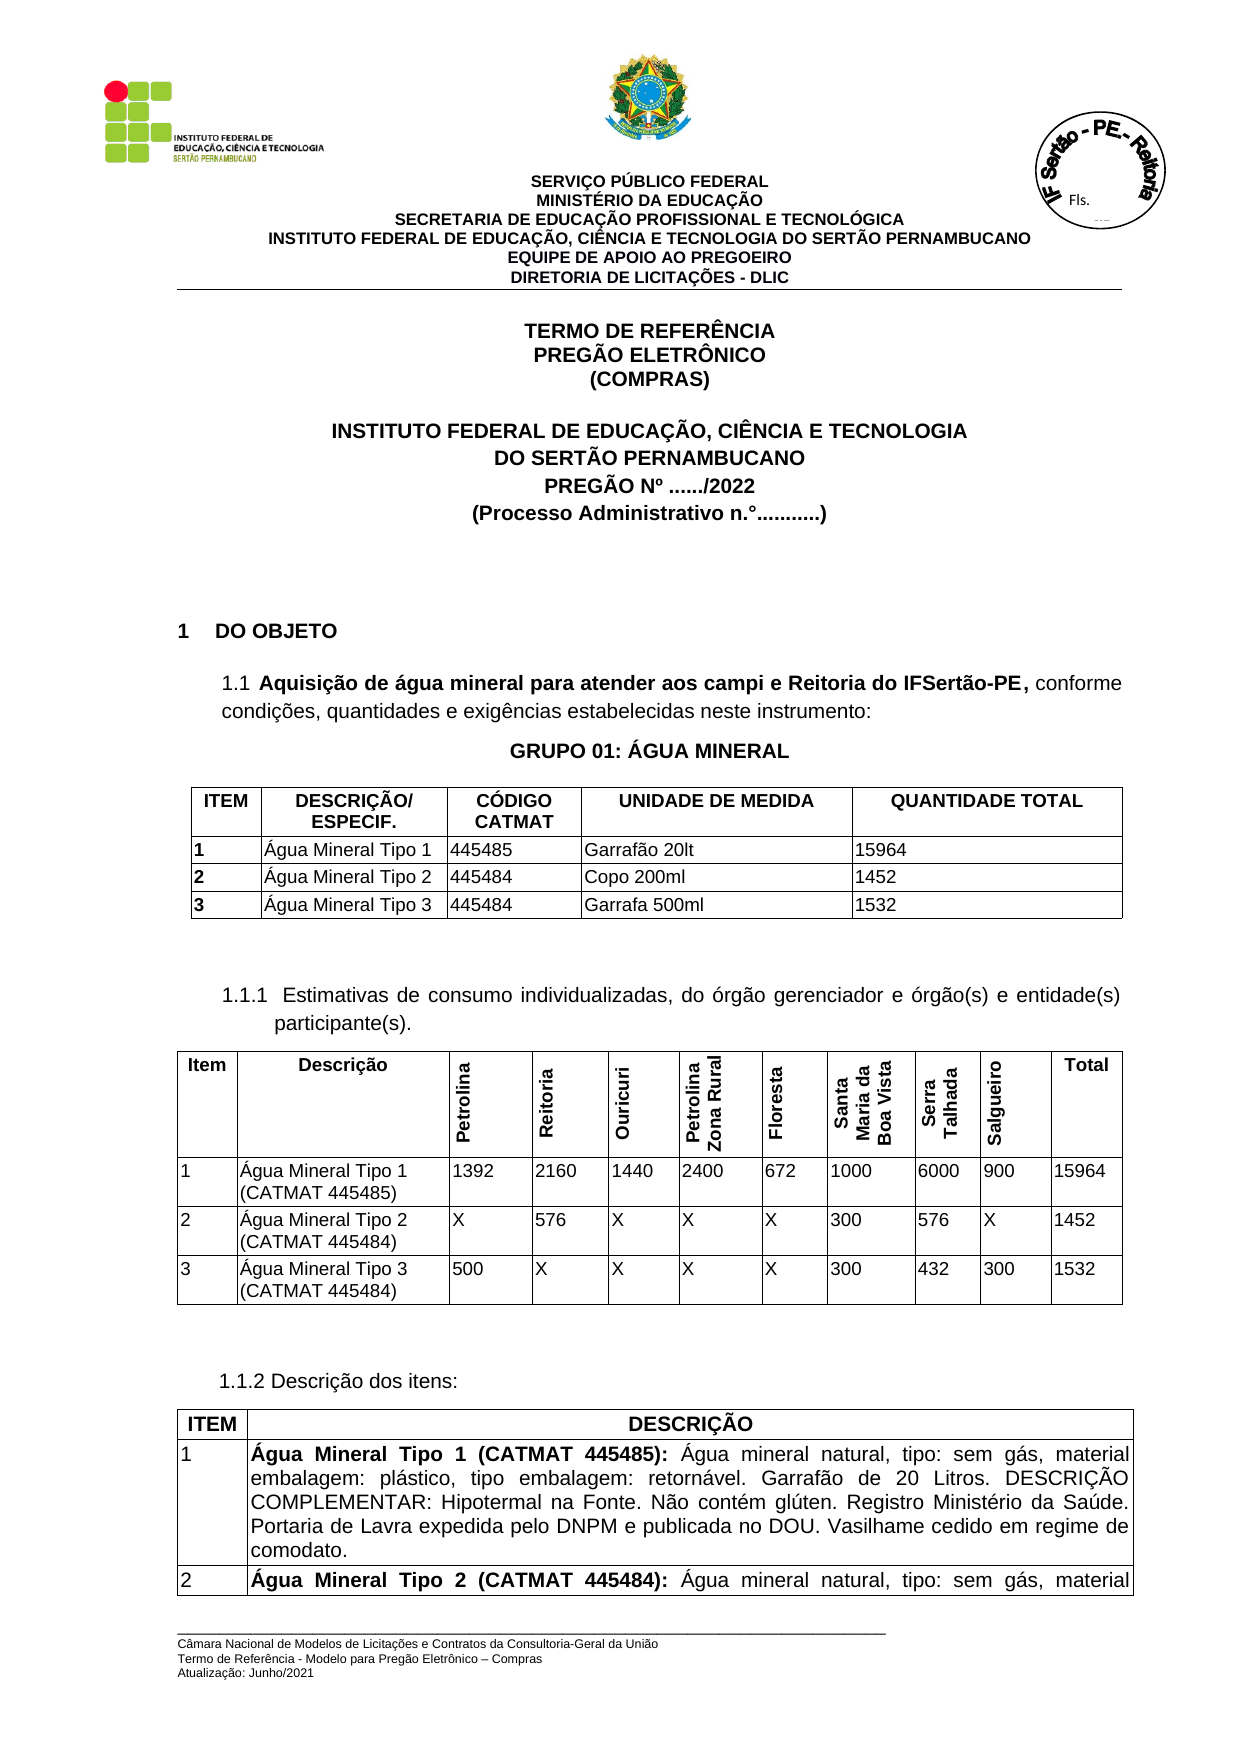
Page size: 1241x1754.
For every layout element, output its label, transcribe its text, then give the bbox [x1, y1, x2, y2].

table_cell 1 [192, 837, 261, 863]
table_cell X [763, 1256, 827, 1304]
table_header Ouricuri [609, 1052, 679, 1157]
table_header Floresta [763, 1052, 827, 1157]
table_cell Garrafa 500ml [582, 892, 852, 918]
table_cell 1452 [853, 864, 1122, 891]
table_cell 445484 [448, 892, 581, 918]
text GRUPO 01: ÁGUA MINERAL [177, 739, 1122, 763]
table_cell Água Mineral Tipo 1 [262, 837, 447, 863]
list Estimativas de consumo individualizadas, do órgão gerenciador e órgão(s) e entidade(s) participante(s). [222, 983, 1122, 1035]
table_cell 15964 [1052, 1158, 1122, 1206]
table_cell 672 [763, 1158, 827, 1206]
table_cell 1452 [1052, 1207, 1122, 1255]
text DO SERTÃO PERNAMBUCANO [177, 446, 1122, 470]
table_cell X [680, 1207, 762, 1255]
table_cell X [609, 1256, 679, 1304]
table_cell 300 [981, 1256, 1051, 1304]
table_cell 1532 [1052, 1256, 1122, 1304]
text INSTITUTO FEDERAL DE EDUCAÇÃO, CIÊNCIA E TECNOLOGIA [177, 419, 1122, 443]
table_cell 1392 [450, 1158, 532, 1206]
table_cell Água Mineral Tipo 2 (CATMAT 445484): Água mineral natural, tipo: sem gás, material embalagem: plástico, tipo embalagem: descartável. Copo de 200ml. DESCRIÇÃO COMPLEMENTAR: Copo lacrado com selo de alumínio. Hipotermal na Fonte Não contém glúten. Registro Ministério da Saúde. Portaria de Lavra expedida pelo DNPM e publicada no DOU. [248, 1566, 1133, 1595]
table_cell 1000 [828, 1158, 915, 1206]
table_cell 15964 [853, 837, 1122, 863]
table_cell Água Mineral Tipo 3 (CATMAT 445484) [238, 1256, 449, 1304]
table_cell 6000 [916, 1158, 980, 1206]
table_cell Água Mineral Tipo 1 (CATMAT 445485): Água mineral natural, tipo: sem gás, material embalagem: plástico, tipo embalagem: retornável. Garrafão de 20 Litros. DESCRIÇÃO COMPLEMENTAR: Hipotermal na Fonte. Não contém glúten. Registro Ministério da Saúde. Portaria de Lavra expedida pelo DNPM e publicada no DOU. Vasilhame cedido em regime de comodato. [248, 1440, 1133, 1565]
table_cell 1 [178, 1440, 247, 1565]
table_cell 2160 [533, 1158, 608, 1206]
table_header ITEM [178, 1410, 247, 1439]
table_cell 576 [916, 1207, 980, 1255]
table_cell Água Mineral Tipo 3 [262, 892, 447, 918]
table_cell 2400 [680, 1158, 762, 1206]
table_header Serra Talhada [916, 1052, 980, 1157]
table_cell 445485 [448, 837, 581, 863]
list Aquisição de água mineral para atender aos campi e Reitoria do IFSertão-PE, conforme condições, quantidades e exigências estabelecidas neste instrumento: [221, 671, 1122, 723]
table_cell X [609, 1207, 679, 1255]
table_cell 1532 [853, 892, 1122, 918]
table_header DESCRIÇÃO/ESPECIF. [262, 788, 447, 836]
table_cell X [763, 1207, 827, 1255]
table_cell Água Mineral Tipo 2 [262, 864, 447, 891]
text PREGÃO ELETRÔNICO [177, 343, 1122, 367]
table_cell 445484 [448, 864, 581, 891]
table_cell X [450, 1207, 532, 1255]
table_cell Garrafão 20lt [582, 837, 852, 863]
table_cell Copo 200ml [582, 864, 852, 891]
table_header Petrolina [450, 1052, 532, 1157]
text PREGÃO Nº ....../2022 [177, 474, 1122, 498]
table_header Reitoria [533, 1052, 608, 1157]
table_cell 2 [178, 1207, 237, 1255]
picture [96, 78, 331, 167]
table_cell Água Mineral Tipo 2 (CATMAT 445484) [238, 1207, 449, 1255]
table_cell Água Mineral Tipo 1 (CATMAT 445485) [238, 1158, 449, 1206]
text TERMO DE REFERÊNCIA [177, 319, 1122, 343]
table_header Item [178, 1052, 237, 1157]
table_header Petrolina Zona Rural [680, 1052, 762, 1157]
table_cell 1 [178, 1158, 237, 1206]
list DO OBJETO [177, 619, 1122, 643]
table_cell X [533, 1256, 608, 1304]
table_header ITEM [192, 788, 261, 836]
table_cell 500 [450, 1256, 532, 1304]
table_header UNIDADE DE MEDIDA [582, 788, 852, 836]
table_cell X [981, 1207, 1051, 1255]
table_header Salgueiro [981, 1052, 1051, 1157]
table_cell 1440 [609, 1158, 679, 1206]
picture [604, 54, 692, 140]
table_cell X [680, 1256, 762, 1304]
table_cell 432 [916, 1256, 980, 1304]
table_cell 3 [192, 892, 261, 918]
text (COMPRAS) [177, 367, 1122, 391]
table_header DESCRIÇÃO [248, 1410, 1133, 1439]
table_header QUANTIDADE TOTAL [853, 788, 1122, 836]
table_header Total [1052, 1052, 1122, 1157]
text 1.1.2 Descrição dos itens: [218, 1369, 1122, 1393]
table_header Descrição [238, 1052, 449, 1157]
table_cell 2 [178, 1566, 247, 1595]
table_header Santa Maria da Boa Vista [828, 1052, 915, 1157]
table_cell 300 [828, 1256, 915, 1304]
table_header CÓDIGO CATMAT [448, 788, 581, 836]
table_cell 300 [828, 1207, 915, 1255]
table_cell 900 [981, 1158, 1051, 1206]
text (Processo Administrativo n.°...........) [177, 501, 1122, 525]
table_cell 3 [178, 1256, 237, 1304]
table_cell 576 [533, 1207, 608, 1255]
table_cell 2 [192, 864, 261, 891]
